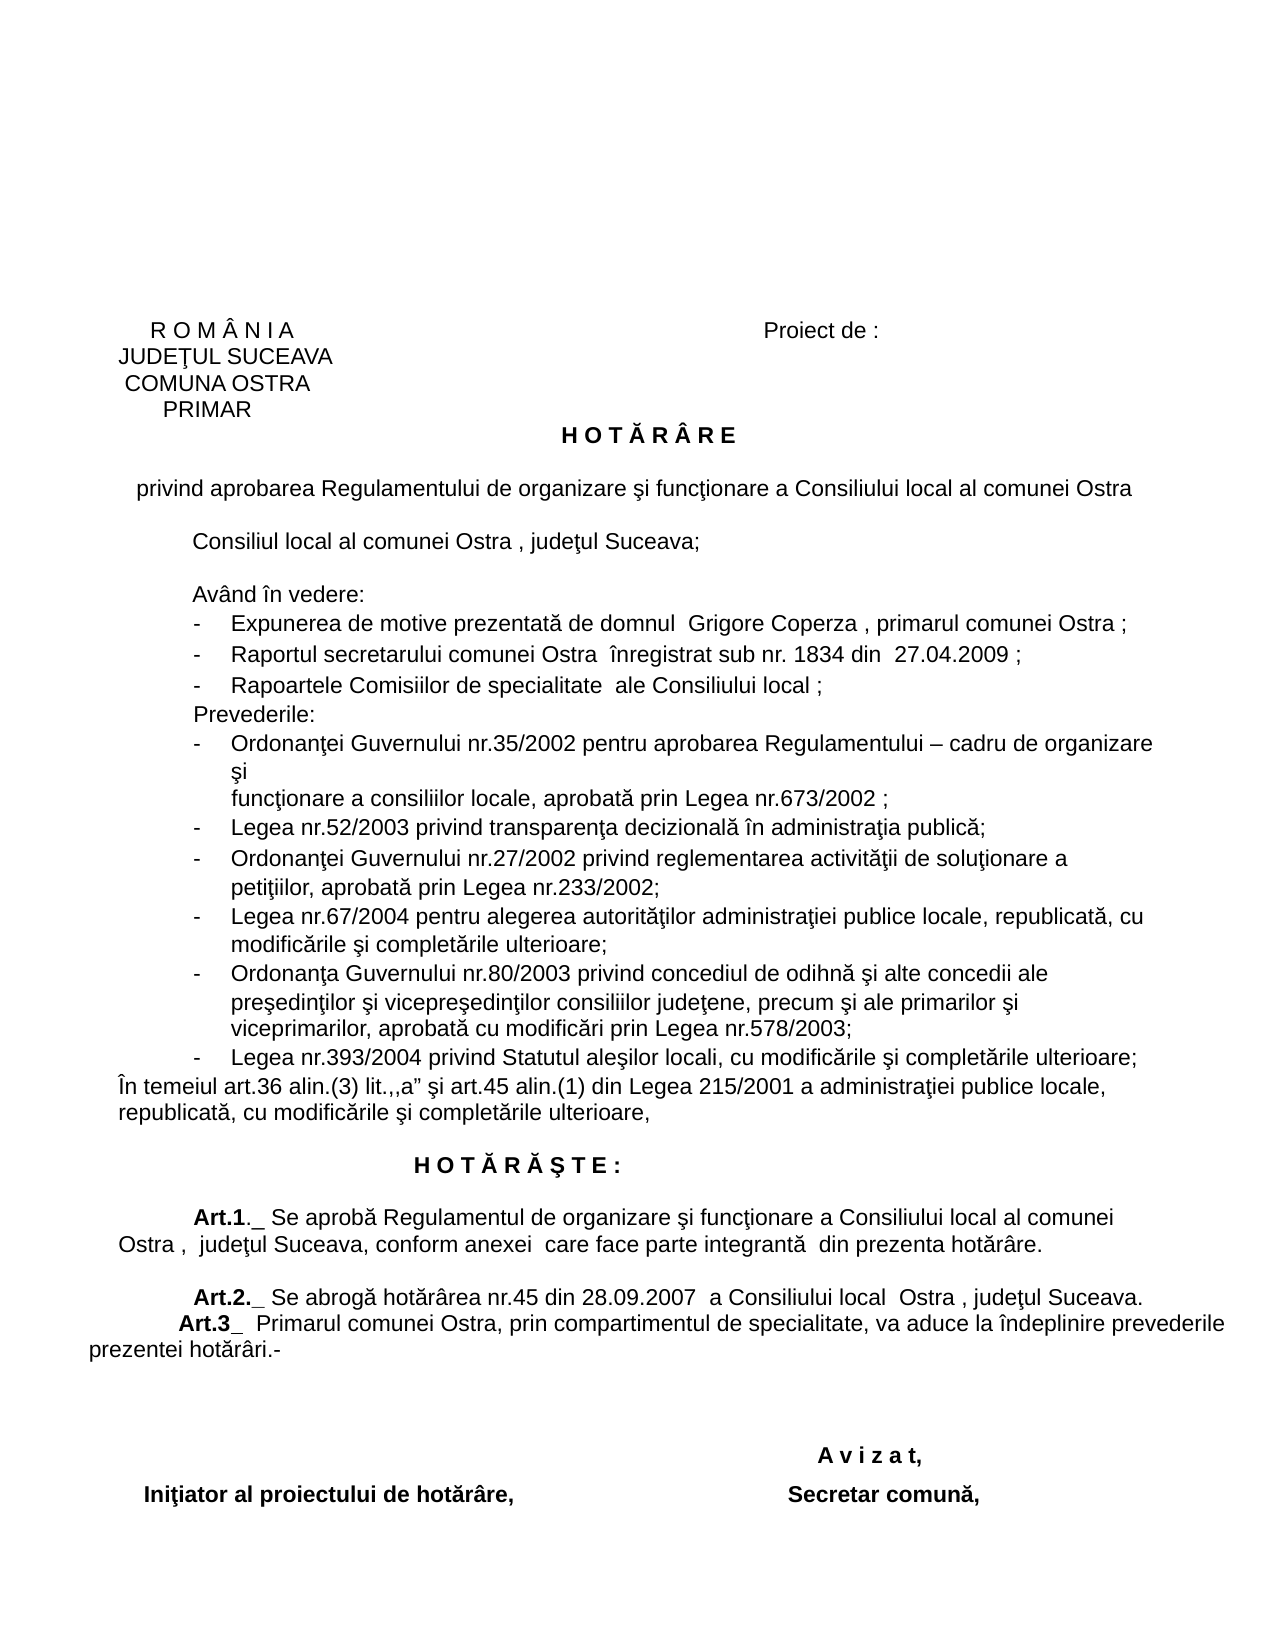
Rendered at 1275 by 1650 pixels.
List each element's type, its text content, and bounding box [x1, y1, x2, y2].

text funcţionare a consiliilor locale, aprobată prin Legea nr.673/2002 ; [193, 784, 1157, 811]
list Ordonanţei Guvernului nr.27/2002 privind reglementarea activităţii de soluţionare a petiţiilor, aprobată prin Legea nr.233/2002; [193, 842, 1157, 900]
text JUDEŢUL SUCEAVA [118, 343, 1157, 370]
text Consiliul local al comunei Ostra , judeţul Suceava; [118, 528, 1157, 554]
list Legea nr.52/2003 privind transparenţa decizională în administraţia publică; [193, 811, 1157, 842]
text Art.3 Primarul comunei Ostra, prin compartimentul de specialitate, va aduce la îndeplinire prevederile prezentei hotărâri.- [44, 1310, 1247, 1362]
text Iniţiator al proiectului de hotărâre, Secretar comună, [118, 1481, 1219, 1507]
list Expunerea de motive prezentată de domnul Grigore Coperza , primarul comunei Ostra ; [193, 607, 1157, 638]
text privind aprobarea Regulamentului de organizare şi funcţionare a Consiliului local al comunei Ostra [118, 475, 1157, 501]
list Legea nr.67/2004 pentru alegerea autorităţilor administraţiei publice locale, republicată, cu modificările şi completările ulterioare; [193, 900, 1157, 957]
list Legea nr.393/2004 privind Statutul aleşilor locali, cu modificările şi completările ulterioare; [193, 1041, 1157, 1073]
list Rapoartele Comisiilor de specialitate ale Consiliului local ; [193, 669, 1157, 701]
text H O T Ă R Â R E [118, 422, 1157, 449]
text H O T Ă R Ă Ş T E : [118, 1152, 1157, 1178]
text R O M Â N I A Proiect de : [118, 317, 1157, 343]
list Raportul secretarului comunei Ostra înregistrat sub nr. 1834 din 27.04.2009 ; [193, 638, 1157, 669]
text Prevederile: [193, 701, 1157, 727]
list Ordonanţa Guvernului nr.80/2003 privind concediul de odihnă şi alte concedii ale preşedinţilor şi vicepreşedinţilor consiliilor judeţene, precum şi ale primarilor şi viceprimarilor, aprobată cu modificări prin Legea nr.578/2003; [193, 957, 1157, 1041]
text COMUNA OSTRA [118, 370, 1157, 396]
text Având în vedere: [118, 581, 1157, 607]
text Art.1._ Se aprobă Regulamentul de organizare şi funcţionare a Consiliului local al comunei Ostra , judeţul Suceava, conform anexei care face parte integrantă din prezenta hotărâre. [118, 1204, 1157, 1257]
list Ordonanţei Guvernului nr.35/2002 pentru aprobarea Regulamentului – cadru de organizare şi [193, 727, 1157, 784]
text Art.2._ Se abrogă hotărârea nr.45 din 28.09.2007 a Consiliului local Ostra , judeţul Suceava. [118, 1283, 1157, 1310]
text PRIMAR [118, 396, 1157, 422]
text În temeiul art.36 alin.(3) lit.,,a” şi art.45 alin.(1) din Legea 215/2001 a administraţiei publice locale, republicată, cu modificările şi completările ulterioare, [118, 1073, 1157, 1125]
text A v i z a t, [118, 1442, 1219, 1468]
